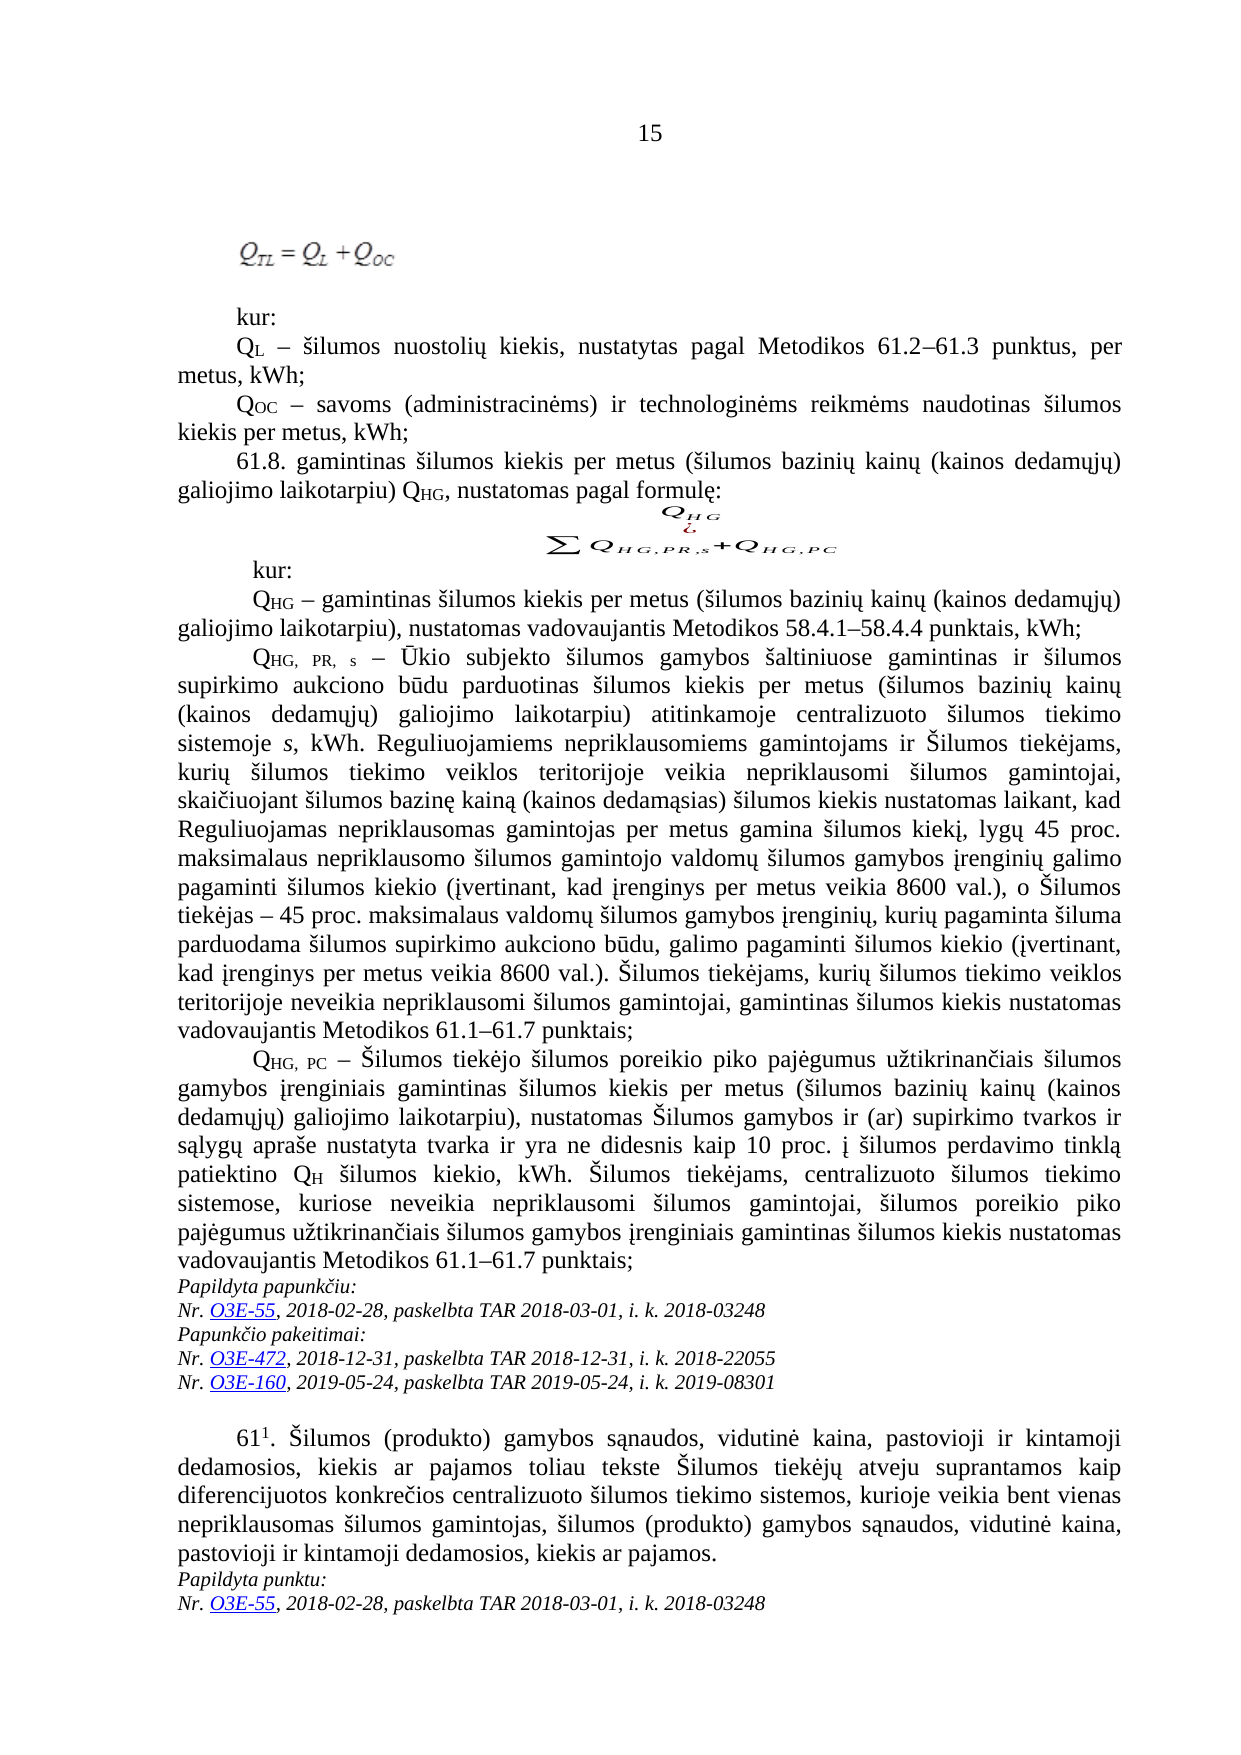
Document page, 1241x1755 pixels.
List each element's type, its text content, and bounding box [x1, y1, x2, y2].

text Nr. O3E-55, 2018-02-28, paskelbta TAR 2018-03-01, i. k. 2018-03248 [177, 1591, 1122, 1615]
text QOC – savoms (administracinėms) ir technologinėms reikmėms naudotinas šilumos kiekis per metus, kWh; [177, 389, 1122, 446]
text Papunkčio pakeitimai: [177, 1322, 1122, 1346]
text QL – šilumos nuostolių kiekis, nustatytas pagal Metodikos 61.2–61.3 punktus, per metus, kWh; [177, 331, 1122, 389]
text QHG – gamintinas šilumos kiekis per metus (šilumos bazinių kainų (kainos dedamųjų) galiojimo laikotarpiu), nustatomas vadovaujantis Metodikos 58.4.1–58.4.4 punktais, kWh; [177, 584, 1122, 642]
text QHG, PC – Šilumos tiekėjo šilumos poreikio piko pajėgumus užtikrinančiais šilumos gamybos įrenginiais gamintinas šilumos kiekis per metus (šilumos bazinių kainų (kainos dedamųjų) galiojimo laikotarpiu), nustatomas Šilumos gamybos ir (ar) supirkimo tvarkos ir sąlygų apraše nustatyta tvarka ir yra ne didesnis kaip 10 proc. į šilumos perdavimo tinklą patiektino QH šilumos kiekio, kWh. Šilumos tiekėjams, centralizuoto šilumos tiekimo sistemose, kuriose neveikia nepriklausomi šilumos gamintojai, šilumos poreikio piko pajėgumus užtikrinančiais šilumos gamybos įrenginiais gamintinas šilumos kiekis nustatomas vadovaujantis Metodikos 61.1–61.7 punktais; [177, 1044, 1122, 1274]
text kur: [177, 302, 1122, 331]
text 611. Šilumos (produkto) gamybos sąnaudos, vidutinė kaina, pastovioji ir kintamoji dedamosios, kiekis ar pajamos toliau tekste Šilumos tiekėjų atveju suprantamos kaip diferencijuotos konkrečios centralizuoto šilumos tiekimo sistemos, kurioje veikia bent vienas nepriklausomas šilumos gamintojas, šilumos (produkto) gamybos sąnaudos, vidutinė kaina, pastovioji ir kintamoji dedamosios, kiekis ar pajamos. [177, 1423, 1122, 1567]
text Papildyta papunkčiu: [177, 1274, 1122, 1298]
text kur: [177, 555, 1122, 584]
text Nr. O3E-55, 2018-02-28, paskelbta TAR 2018-03-01, i. k. 2018-03248 [177, 1298, 1122, 1322]
text QHG, PR, s – Ūkio subjekto šilumos gamybos šaltiniuose gamintinas ir šilumos supirkimo aukciono būdu parduotinas šilumos kiekis per metus (šilumos bazinių kainų (kainos dedamųjų) galiojimo laikotarpiu) atitinkamoje centralizuoto šilumos tiekimo sistemoje s, kWh. Reguliuojamiems nepriklausomiems gamintojams ir Šilumos tiekėjams, kurių šilumos tiekimo veiklos teritorijoje veikia nepriklausomi šilumos gamintojai, skaičiuojant šilumos bazinę kainą (kainos dedamąsias) šilumos kiekis nustatomas laikant, kad Reguliuojamas nepriklausomas gamintojas per metus gamina šilumos kiekį, lygų 45 proc. maksimalaus nepriklausomo šilumos gamintojo valdomų šilumos gamybos įrenginių galimo pagaminti šilumos kiekio (įvertinant, kad įrenginys per metus veikia 8600 val.), o Šilumos tiekėjas – 45 proc. maksimalaus valdomų šilumos gamybos įrenginių, kurių pagaminta šiluma parduodama šilumos supirkimo aukciono būdu, galimo pagaminti šilumos kiekio (įvertinant, kad įrenginys per metus veikia 8600 val.). Šilumos tiekėjams, kurių šilumos tiekimo veiklos teritorijoje neveikia nepriklausomi šilumos gamintojai, gamintinas šilumos kiekis nustatomas vadovaujantis Metodikos 61.1–61.7 punktais; [177, 642, 1122, 1044]
text Nr. O3E-472, 2018-12-31, paskelbta TAR 2018-12-31, i. k. 2018-22055 [177, 1346, 1122, 1370]
text 61.8. gamintinas šilumos kiekis per metus (šilumos bazinių kainų (kainos dedamųjų) galiojimo laikotarpiu) QHG, nustatomas pagal formulę: [177, 446, 1122, 504]
text Nr. O3E-160, 2019-05-24, paskelbta TAR 2019-05-24, i. k. 2019-08301 [177, 1370, 1122, 1394]
text Papildyta punktu: [177, 1567, 1122, 1591]
